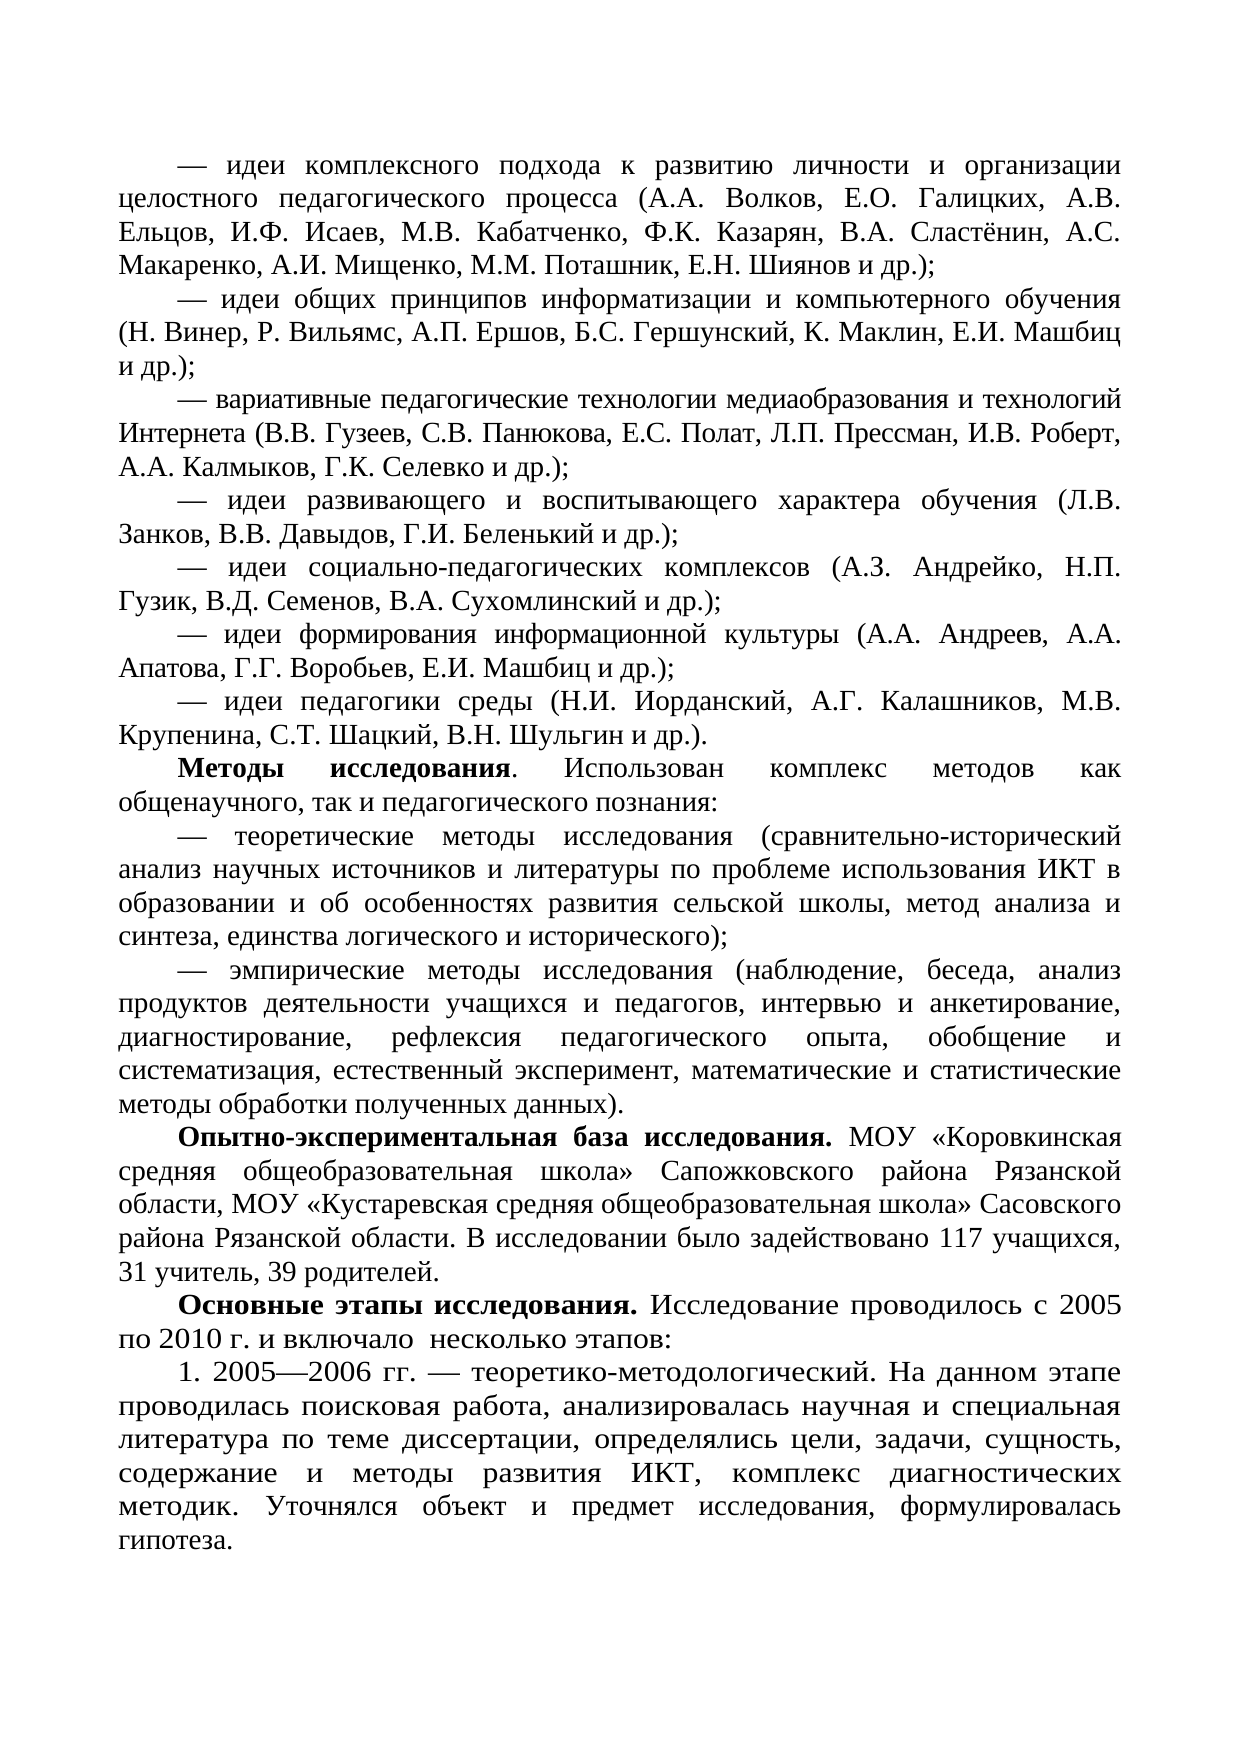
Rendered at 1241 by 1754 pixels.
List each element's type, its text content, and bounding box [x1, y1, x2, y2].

text — теоретические методы исследования (сравнительно-исторический анализ научных источников и литературы по проблеме использования ИКТ в образовании и об особенностях развития сельской школы, метод анализа и синтеза, единства логического и исторического); [118, 818, 1122, 952]
text — идеи развивающего и воспитывающего характера обучения (Л.В. Занков, В.В. Давыдов, Г.И. Беленький и др.); [118, 482, 1122, 549]
text Методы исследования. Использован комплекс методов как общенаучного, так и педагогического познания: [118, 751, 1122, 818]
text Опытно-экспериментальная база исследования. МОУ «Коровкинская средняя общеобразовательная школа» Сапожковского района Рязанской области, МОУ «Кустаревская средняя общеобразовательная школа» Сасовского района Рязанской области. В исследовании было задействовано 117 учащихся, 31 учитель, 39 родителей. [118, 1119, 1122, 1287]
text — идеи комплексного подхода к развитию личности и организации целостного педагогического процесса (А.А. Волков, Е.О. Галицких, А.В. Ельцов, И.Ф. Исаев, М.В. Кабатченко, Ф.К. Казарян, В.А. Сластёнин, А.С. Макаренко, А.И. Мищенко, М.М. Поташник, Е.Н. Шиянов и др.); [118, 147, 1122, 281]
text — идеи педагогики среды (Н.И. Иорданский, А.Г. Калашников, М.В. Крупенина, С.Т. Шацкий, В.Н. Шульгин и др.). [118, 683, 1122, 751]
text — идеи социально-педагогических комплексов (А.З. Андрейко, Н.П. Гузик, В.Д. Семенов, В.А. Сухомлинский и др.); [118, 549, 1122, 616]
text — эмпирические методы исследования (наблюдение, беседа, анализ продуктов деятельности учащихся и педагогов, интервью и анкетирование, диагностирование, рефлексия педагогического опыта, обобщение и систематизация, естественный эксперимент, математические и статистические методы обработки полученных данных). [118, 952, 1122, 1119]
text Основные этапы исследования. Исследование проводилось с 2005 по 2010 г. и включало несколько этапов: [118, 1287, 1122, 1354]
text 1. 2005—2006 гг. — теоретико-методологический. На данном этапе проводилась поисковая работа, анализировалась научная и специальная литература по теме диссертации, определялись цели, задачи, сущность, содержание и методы развития ИКТ, комплекс диагностических методик. Уточнялся объект и предмет исследования, формулировалась гипотеза. [118, 1354, 1122, 1556]
text — вариативные педагогические технологии медиаобразования и технологий Интернета (В.В. Гузеев, С.В. Панюкова, Е.С. Полат, Л.П. Прессман, И.В. Роберт, А.А. Калмыков, Г.К. Селевко и др.); [118, 382, 1122, 482]
text — идеи общих принципов информатизации и компьютерного обучения (Н. Винер, Р. Вильямс, А.П. Ершов, Б.С. Гершунский, К. Маклин, Е.И. Машбиц и др.); [118, 281, 1122, 382]
text — идеи формирования информационной культуры (А.А. Андреев, А.А. Апатова, Г.Г. Воробьев, Е.И. Машбиц и др.); [118, 616, 1122, 683]
